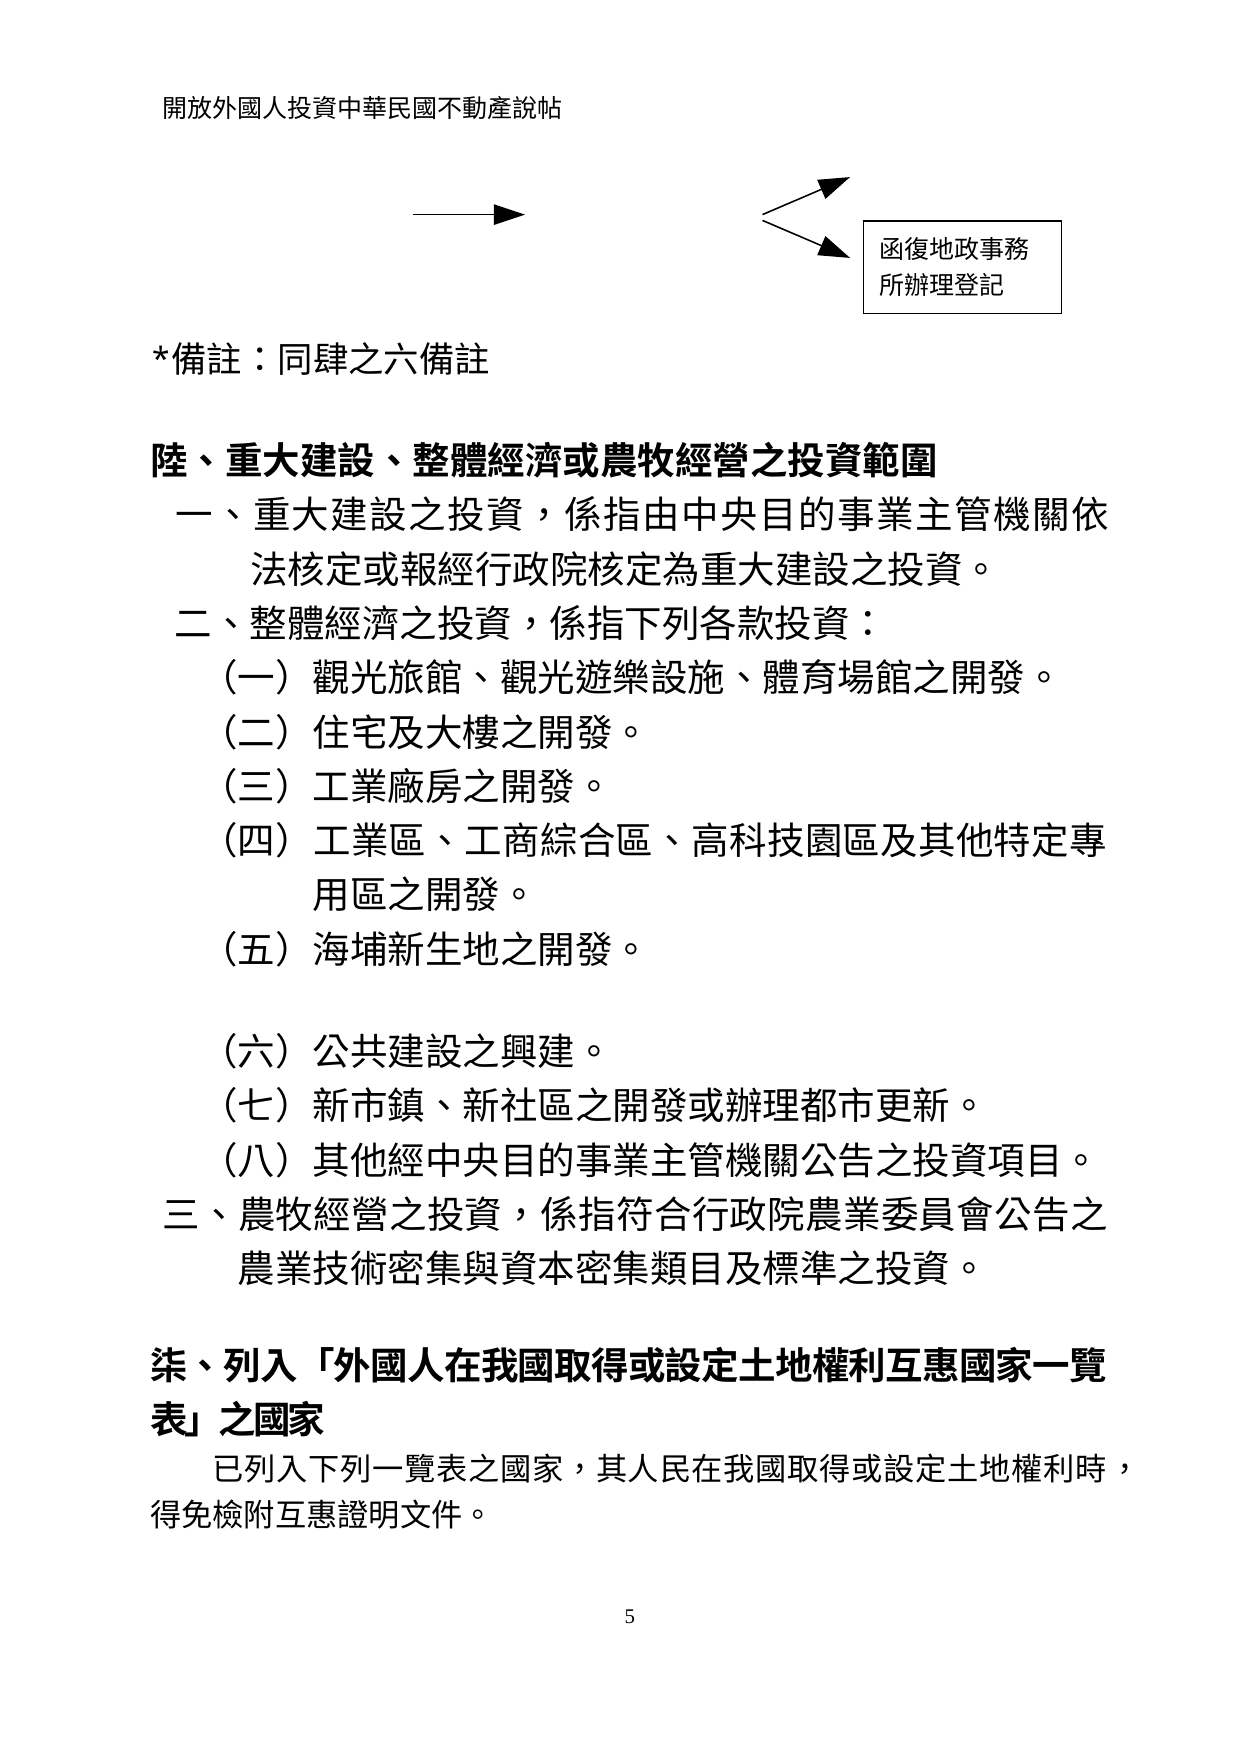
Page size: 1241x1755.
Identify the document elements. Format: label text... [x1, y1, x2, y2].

text （四）工業區、工商綜合區、高科技園區及其他特定專用區之開發。 [200, 811, 1109, 919]
text （七）新市鎮、新社區之開發或辦理都市更新。 [200, 1076, 1109, 1131]
text （八）其他經中央目的事業主管機關公告之投資項目。 [200, 1131, 1109, 1185]
text *備註：同肆之六備註 [150, 331, 1109, 383]
text 三、農牧經營之投資，係指符合行政院農業委員會公告之農業技術密集與資本密集類目及標準之投資。 [162, 1185, 1109, 1293]
text 已列入下列一覽表之國家，其人民在我國取得或設定土地權利時，得免檢附互惠證明文件。 [150, 1444, 1109, 1535]
text （一）觀光旅館、觀光遊樂設施、體育場館之開發。 [200, 648, 1109, 702]
text 柒、列入「外國人在我國取得或設定土地權利互惠國家一覽表」之國家 [150, 1336, 1109, 1444]
text （二）住宅及大樓之開發。 [200, 702, 1109, 757]
text 一、重大建設之投資，係指由中央目的事業主管機關依法核定或報經行政院核定為重大建設之投資。 [175, 485, 1109, 594]
text 函復地政事務所辦理登記 [879, 229, 1046, 302]
text （五）海埔新生地之開發。 [200, 919, 1109, 974]
text （三）工業廠房之開發。 [200, 757, 1109, 811]
text （六）公共建設之興建。 [200, 1022, 1109, 1076]
text 二、整體經濟之投資，係指下列各款投資： [174, 594, 1109, 648]
text 陸、重大建設、整體經濟或農牧經營之投資範圍 [150, 431, 1109, 485]
